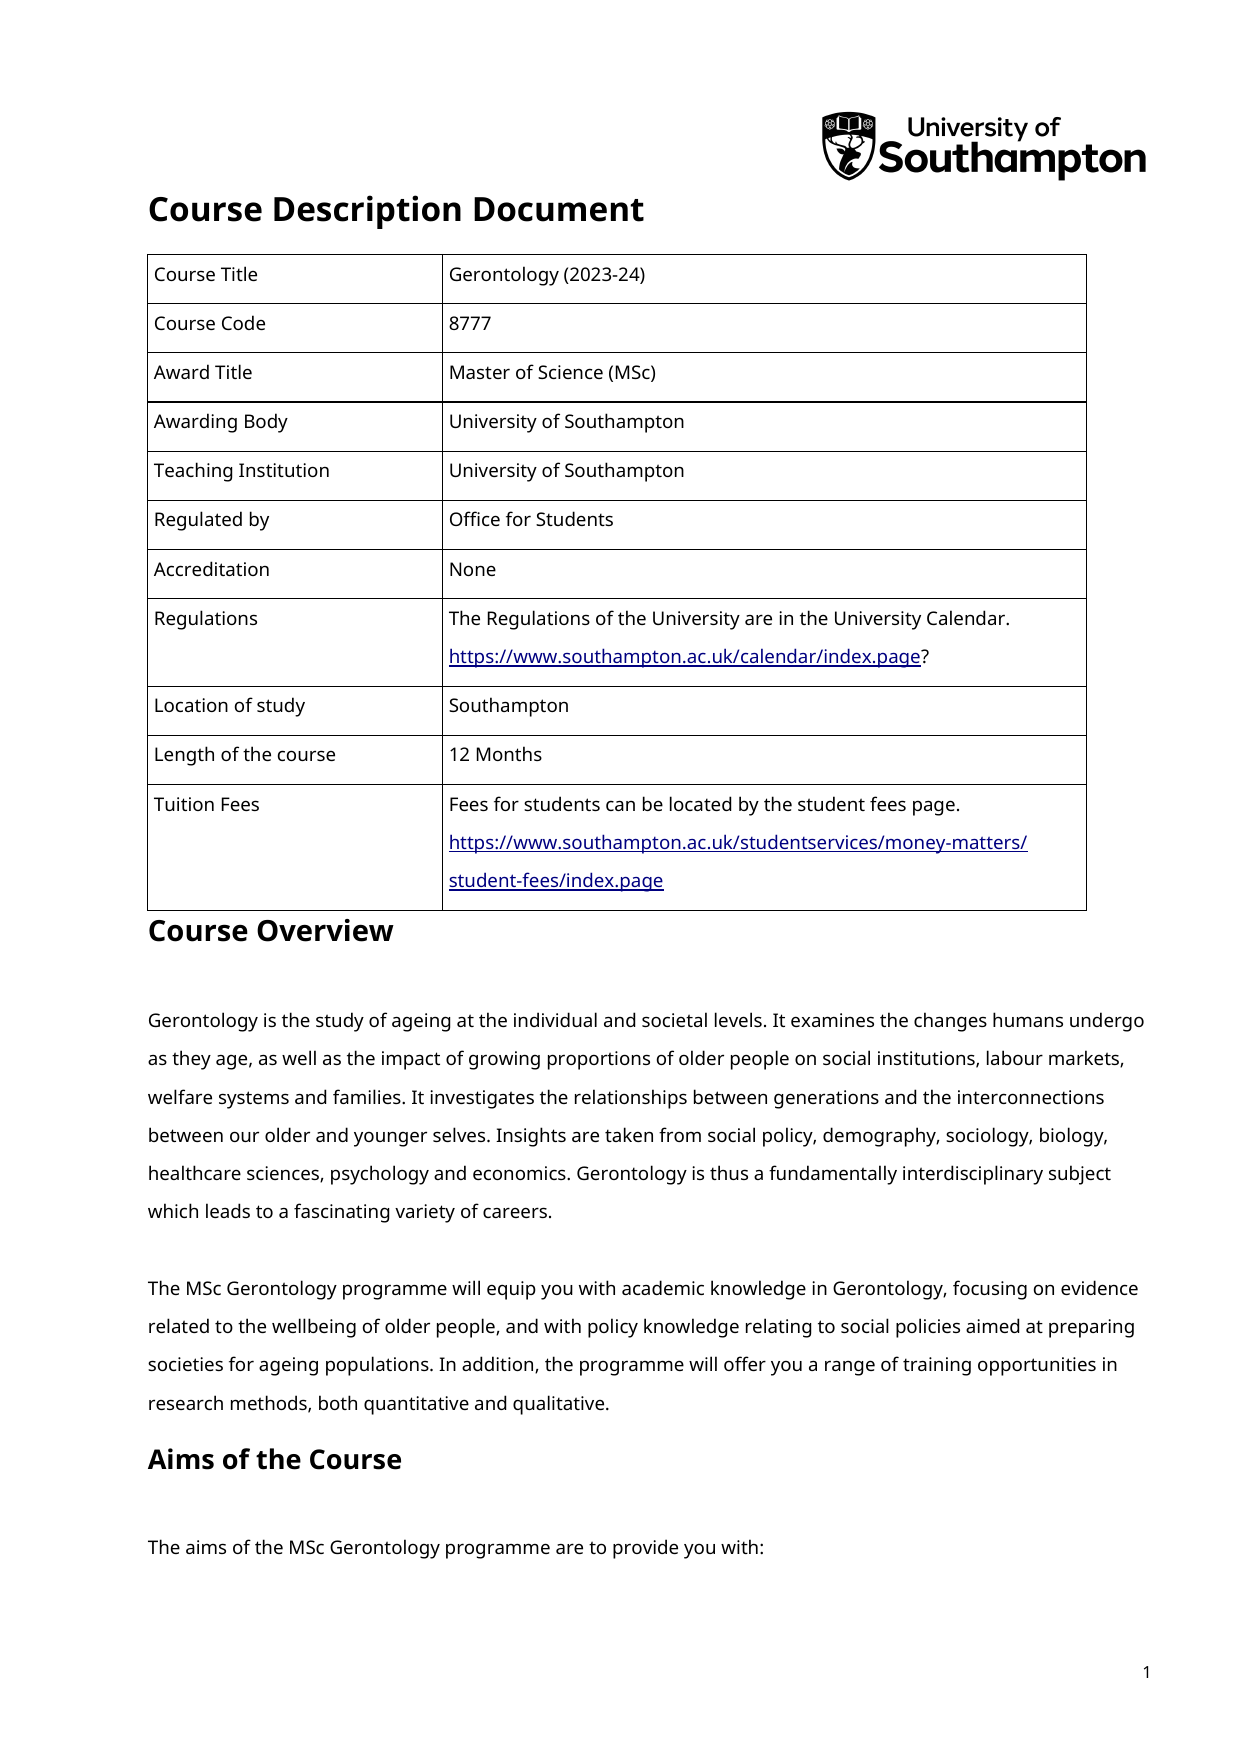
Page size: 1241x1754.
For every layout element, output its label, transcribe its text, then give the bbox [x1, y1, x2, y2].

table_cell Regulations [148, 599, 442, 686]
table_cell Tuition Fees [148, 785, 442, 909]
subtitle Course Overview [148, 911, 1152, 950]
table_cell 8777 [443, 304, 1086, 352]
table_cell Teaching Institution [148, 452, 442, 500]
table_header Gerontology (2023-24) [443, 255, 1086, 303]
table_cell Office for Students [443, 501, 1086, 549]
table_cell Master of Science (MSc) [443, 353, 1086, 401]
table_cell Southampton [443, 687, 1086, 735]
text The aims of the MSc Gerontology programme are to provide you with: [148, 1534, 1152, 1598]
table_cell University of Southampton [443, 452, 1086, 500]
text Gerontology is the study of ageing at the individual and societal levels. It examines the changes humans undergo as they age, as well as the impact of growing proportions of older people on social institutions, labour markets, welfare systems and families. It investigates the relationships between generations and the interconnections between our older and younger selves. Insights are taken from social policy, demography, sociology, biology, healthcare sciences, psychology and economics. Gerontology is thus a fundamentally interdisciplinary subject which leads to a fascinating variety of careers. The MSc Gerontology programme will equip you with academic knowledge in Gerontology, focusing on evidence related to the wellbeing of older people, and with policy knowledge relating to social policies aimed at preparing societies for ageing populations. In addition, the programme will offer you a range of training opportunities in research methods, both quantitative and qualitative. [148, 1007, 1152, 1415]
table_cell 12 Months [443, 736, 1086, 784]
table_cell Accreditation [148, 550, 442, 598]
table_cell Fees for students can be located by the student fees page. https://www.southampton.ac.uk/studentservices/money-matters/student-fees/index.page [443, 785, 1086, 909]
table_cell The Regulations of the University are in the University Calendar. https://www.southampton.ac.uk/calendar/index.page? [443, 599, 1086, 686]
table_cell Length of the course [148, 736, 442, 784]
table_cell Award Title [148, 353, 442, 401]
table_header Course Title [148, 255, 442, 303]
table_cell Awarding Body [148, 403, 442, 451]
table_cell Regulated by [148, 501, 442, 549]
subtitle Course Description Document [148, 186, 1152, 231]
table_cell Course Code [148, 304, 442, 352]
table_cell University of Southampton [443, 403, 1086, 451]
subtitle Aims of the Course [148, 1441, 1152, 1477]
table_cell Location of study [148, 687, 442, 735]
table_cell None [443, 550, 1086, 598]
